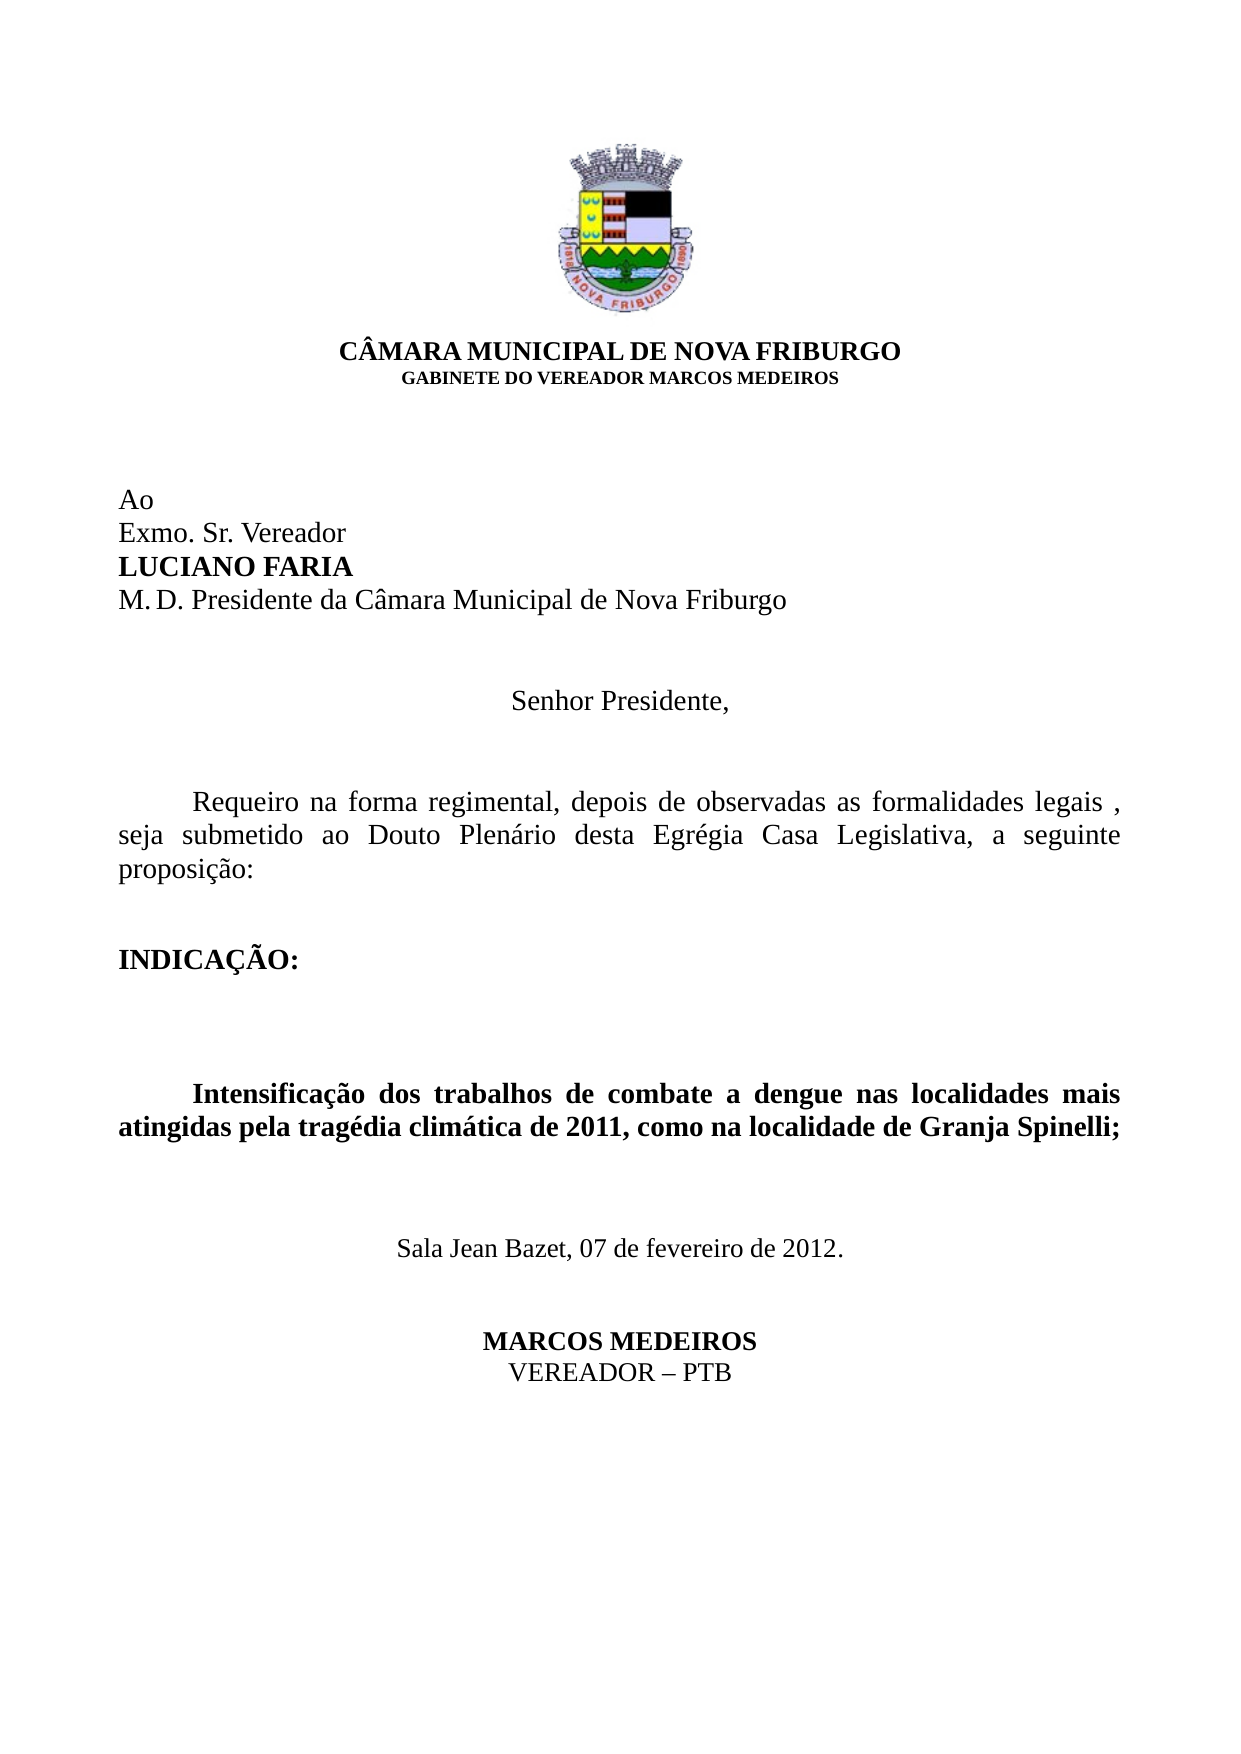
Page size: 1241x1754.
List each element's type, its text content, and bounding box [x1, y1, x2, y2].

text VEREADOR – PTB [118, 1356, 1122, 1388]
text Sala Jean Bazet, 07 de fevereiro de 2012. [118, 1232, 1122, 1263]
text Exmo. Sr. Vereador [118, 515, 1122, 549]
text CÂMARA MUNICIPAL DE NOVA FRIBURGO [118, 335, 1122, 367]
text INDICAÇÃO: [118, 942, 1122, 975]
text MARCOS MEDEIROS [118, 1325, 1122, 1356]
text LUCIANO FARIA [118, 549, 1122, 582]
list D. Presidente da Câmara Municipal de Nova Friburgo [118, 582, 1122, 616]
picture [537, 127, 703, 327]
text Requeiro na forma regimental, depois de observadas as formalidades legais , seja submetido ao Douto Plenário desta Egrégia Casa Legislativa, a seguinte proposição: [118, 784, 1122, 884]
text Senhor Presidente, [118, 683, 1122, 717]
text Ao [118, 482, 1122, 515]
text GABINETE DO VEREADOR MARCOS MEDEIROS [118, 367, 1122, 388]
text Intensificação dos trabalhos de combate a dengue nas localidades mais atingidas pela tragédia climática de 2011, como na localidade de Granja Spinelli; [118, 1076, 1122, 1143]
